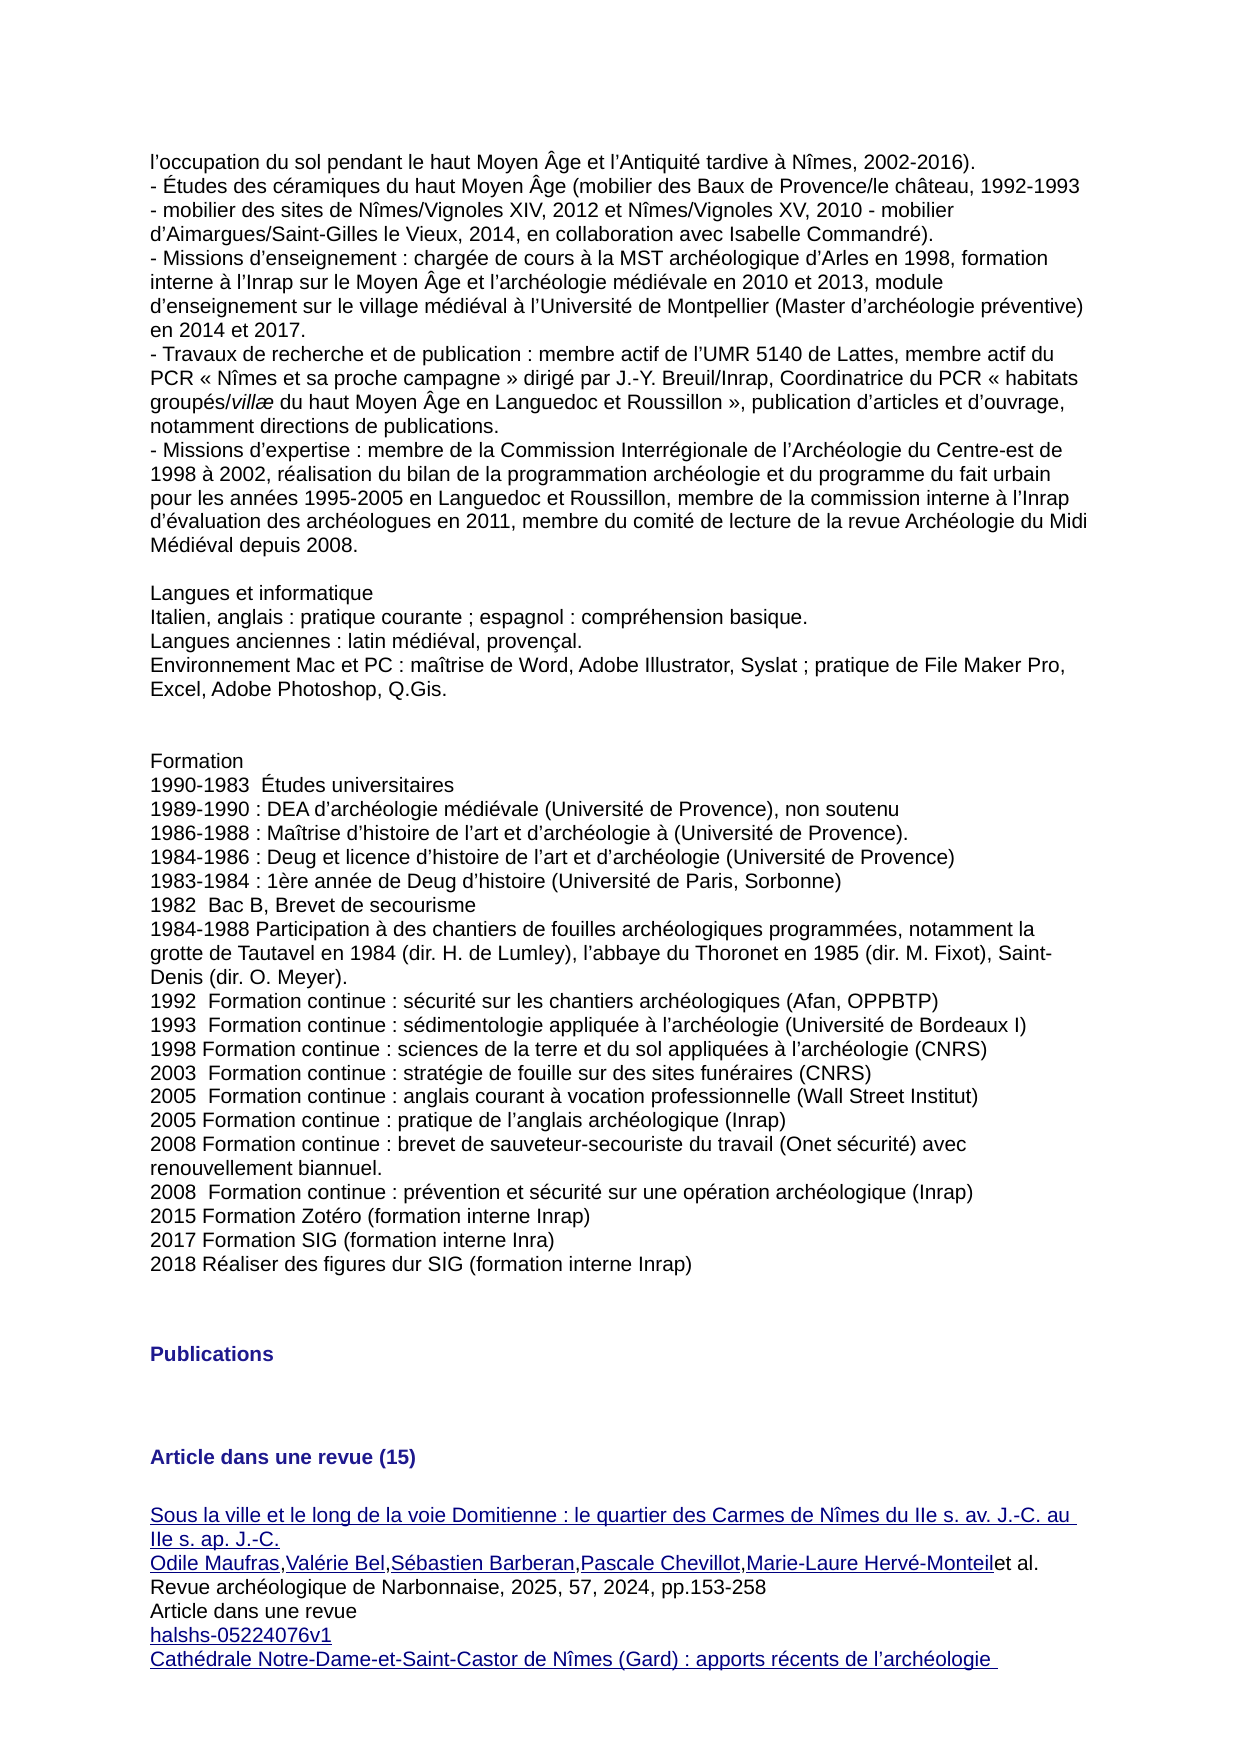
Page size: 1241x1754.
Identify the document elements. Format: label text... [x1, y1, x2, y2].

text 1993 Formation continue : sédimentologie appliquée à l’archéologie (Université de Bordeaux I) [150, 1012, 1090, 1036]
text 2005 Formation continue : anglais courant à vocation professionnelle (Wall Street Institut) [150, 1084, 1090, 1108]
text 1984-1986 : Deug et licence d’histoire de l’art et d’archéologie (Université de Provence) [150, 845, 1090, 869]
text Langues anciennes : latin médiéval, provençal. [150, 629, 1090, 653]
text 2003 Formation continue : stratégie de fouille sur des sites funéraires (CNRS) [150, 1060, 1090, 1084]
text l’occupation du sol pendant le haut Moyen Âge et l’Antiquité tardive à Nîmes, 2002-2016). [150, 150, 1090, 174]
subtitle Publications [150, 1342, 1090, 1366]
text 1983-1984 : 1ère année de Deug d’histoire (Université de Paris, Sorbonne) [150, 869, 1090, 893]
table_header Sous la ville et le long de la voie Domitienne : le quartier des Carmes de Nîmes du IIe s. av. J.-C. au IIe s. ap. J.-C. Odile Maufras,Valérie Bel,Sébastien Barberan,Pascale Chevillot,Marie-Laure Hervé-Monteilet al. Revue archéologique de Narbonnaise, 2025, 57, 2024, pp.153-258 Article dans une revue halshs-05224076v1 [150, 1503, 1090, 1647]
text 2018 Réaliser des figures dur SIG (formation interne Inrap) [150, 1252, 1090, 1276]
text - Travaux de recherche et de publication : membre actif de l’UMR 5140 de Lattes, membre actif du PCR « Nîmes et sa proche campagne » dirigé par J.-Y. Breuil/Inrap, Coordinatrice du PCR « habitats groupés/villæ du haut Moyen Âge en Languedoc et Roussillon », publication d’articles et d’ouvrage, notamment directions de publications. [150, 342, 1090, 437]
text 2005 Formation continue : pratique de l’anglais archéologique (Inrap) [150, 1108, 1090, 1132]
text 1998 Formation continue : sciences de la terre et du sol appliquées à l’archéologie (CNRS) [150, 1036, 1090, 1060]
text 2015 Formation Zotéro (formation interne Inrap) [150, 1204, 1090, 1228]
text - Missions d’expertise : membre de la Commission Interrégionale de l’Archéologie du Centre-est de 1998 à 2002, réalisation du bilan de la programmation archéologie et du programme du fait urbain pour les années 1995-2005 en Languedoc et Roussillon, membre de la commission interne à l’Inrap d’évaluation des archéologues en 2011, membre du comité de lecture de la revue Archéologie du Midi Médiéval depuis 2008. [150, 437, 1090, 557]
text - Missions d’enseignement : chargée de cours à la MST archéologique d’Arles en 1998, formation interne à l’Inrap sur le Moyen Âge et l’archéologie médiévale en 2010 et 2013, module d’enseignement sur le village médiéval à l’Université de Montpellier (Master d’archéologie préventive) en 2014 et 2017. [150, 246, 1090, 342]
subtitle Article dans une revue (15) [150, 1445, 1090, 1469]
text 1990-1983 Études universitaires [150, 773, 1090, 797]
text 1982 Bac B, Brevet de secourisme [150, 893, 1090, 917]
text 2008 Formation continue : prévention et sécurité sur une opération archéologique (Inrap) [150, 1180, 1090, 1204]
text 2017 Formation SIG (formation interne Inra) [150, 1228, 1090, 1252]
text 1989-1990 : DEA d’archéologie médiévale (Université de Provence), non soutenu [150, 797, 1090, 821]
text 2008 Formation continue : brevet de sauveteur-secouriste du travail (Onet sécurité) avec renouvellement biannuel. [150, 1132, 1090, 1180]
text 1984-1988 Participation à des chantiers de fouilles archéologiques programmées, notamment la grotte de Tautavel en 1984 (dir. H. de Lumley), l’abbaye du Thoronet en 1985 (dir. M. Fixot), Saint-Denis (dir. O. Meyer). [150, 917, 1090, 988]
table_cell Cathédrale Notre-Dame-et-Saint-Castor de Nîmes (Gard) : apports récents de l’archéologie [150, 1647, 1090, 1671]
text 1986-1988 : Maîtrise d’histoire de l’art et d’archéologie à (Université de Provence). [150, 821, 1090, 845]
subtitle Langues et informatique [150, 581, 1090, 605]
text Italien, anglais : pratique courante ; espagnol : compréhension basique. [150, 605, 1090, 629]
text Environnement Mac et PC : maîtrise de Word, Adobe Illustrator, Syslat ; pratique de File Maker Pro, Excel, Adobe Photoshop, Q.Gis. [150, 653, 1090, 701]
text 1992 Formation continue : sécurité sur les chantiers archéologiques (Afan, OPPBTP) [150, 988, 1090, 1012]
subtitle Formation [150, 749, 1090, 773]
text - Études des céramiques du haut Moyen Âge (mobilier des Baux de Provence/le château, 1992-1993 - mobilier des sites de Nîmes/Vignoles XIV, 2012 et Nîmes/Vignoles XV, 2010 - mobilier d’Aimargues/Saint-Gilles le Vieux, 2014, en collaboration avec Isabelle Commandré). [150, 174, 1090, 246]
